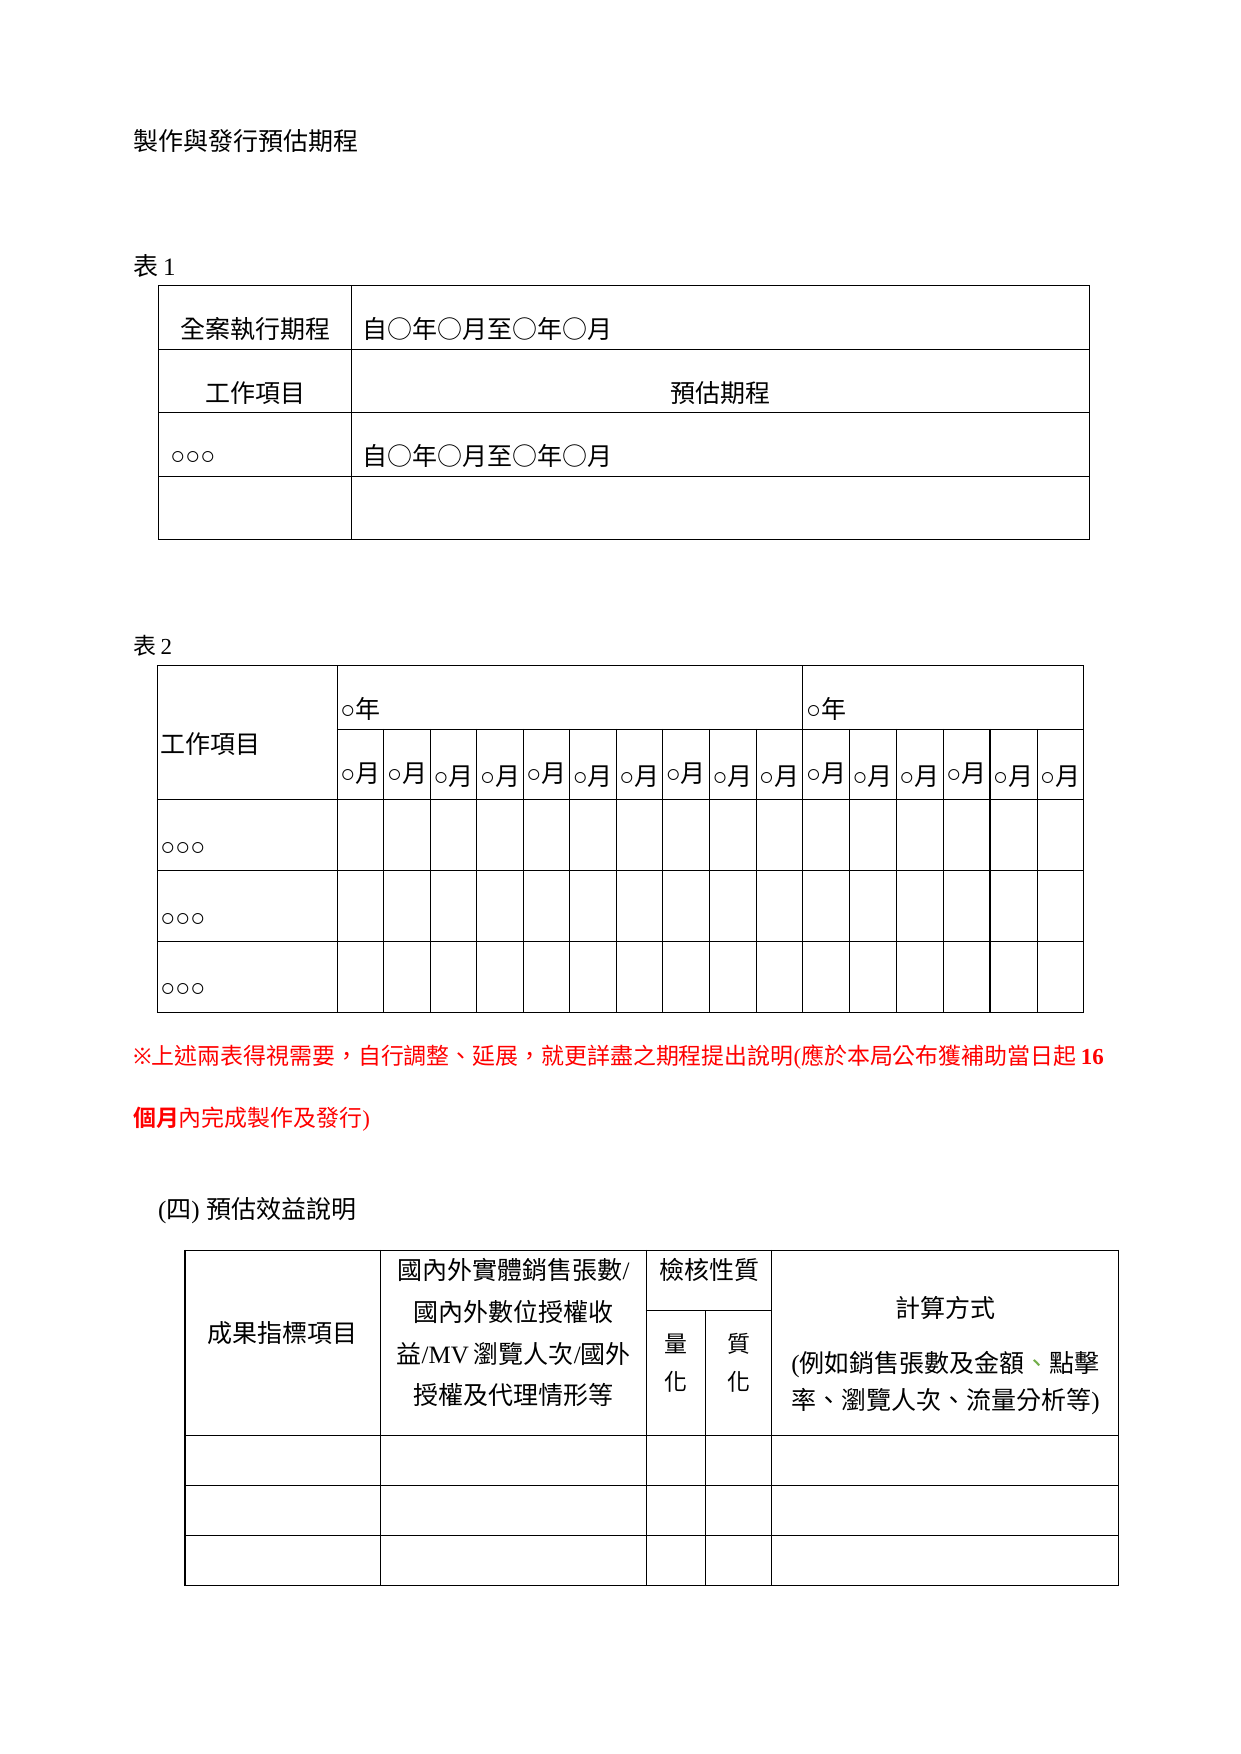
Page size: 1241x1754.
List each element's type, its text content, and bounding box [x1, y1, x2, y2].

table_cell [186, 1536, 380, 1585]
table_cell [850, 800, 896, 870]
table_cell 自○年○月至○年○月 [352, 413, 1089, 476]
table_cell [570, 871, 616, 941]
table_cell [850, 871, 896, 941]
subtitle (四) 預估效益說明 [133, 1189, 1107, 1226]
table_cell [617, 871, 662, 941]
table_header ○年 [803, 666, 1083, 729]
table_cell [897, 800, 943, 870]
table_cell ○月 [617, 730, 662, 799]
table_cell [772, 1536, 1118, 1585]
text 表2 [133, 603, 1107, 665]
table_cell [803, 800, 849, 870]
table_cell ○月 [570, 730, 616, 799]
table_header 計算方式 (例如銷售張數及金額、點擊率、瀏覽人次、流量分析等) [772, 1251, 1118, 1435]
table_cell 量化 [647, 1311, 705, 1435]
table_header 成果指標項目 [186, 1251, 380, 1435]
text 表1 [133, 222, 1107, 285]
table_cell ○○○ [158, 871, 337, 941]
table_cell [384, 871, 430, 941]
table_cell [991, 871, 1037, 941]
table_cell [384, 800, 430, 870]
table_cell [1038, 942, 1083, 1012]
table_cell [524, 871, 569, 941]
table_header 工作項目 [158, 666, 337, 799]
table_cell [338, 871, 383, 941]
table_cell [757, 800, 802, 870]
table_cell [647, 1486, 705, 1535]
table_cell [384, 942, 430, 1012]
table_cell [352, 477, 1089, 539]
table_cell 質化 [706, 1311, 771, 1435]
table_cell [477, 800, 523, 870]
table_cell [663, 942, 709, 1012]
table_cell [991, 942, 1037, 1012]
table_cell ○月 [803, 730, 849, 799]
table_cell ○月 [338, 730, 383, 799]
table_cell [1038, 800, 1083, 870]
table_cell 預估期程 [352, 350, 1089, 412]
table_cell ○月 [897, 730, 943, 799]
table_cell [186, 1436, 380, 1485]
table_cell ○○○ [158, 800, 337, 870]
table_cell ○月 [944, 730, 989, 799]
table_header 自○年○月至○年○月 [352, 286, 1089, 348]
table_cell [617, 942, 662, 1012]
table_cell [338, 800, 383, 870]
table_cell ○○○ [159, 413, 351, 476]
table_cell [706, 1436, 771, 1485]
table_cell [897, 871, 943, 941]
table_cell [944, 942, 989, 1012]
table_header 檢核性質 [647, 1251, 771, 1310]
table_cell ○月 [477, 730, 523, 799]
table_cell [944, 871, 989, 941]
table_cell [991, 800, 1037, 870]
table_cell [524, 800, 569, 870]
table_cell ○○○ [158, 942, 337, 1012]
table_cell ○月 [757, 730, 802, 799]
table_cell [663, 800, 709, 870]
text ※上述兩表得視需要，自行調整、延展，就更詳盡之期程提出說明(應於本局公布獲補助當日起16個月內完成製作及發行) [133, 1013, 1107, 1138]
table_cell [772, 1436, 1118, 1485]
table_cell [647, 1436, 705, 1485]
table_cell [431, 871, 476, 941]
table_header 國內外實體銷售張數/國內外數位授權收益/MV瀏覽人次/國外授權及代理情形等 [381, 1251, 646, 1435]
table_cell [186, 1486, 380, 1535]
table_cell [710, 871, 756, 941]
table_cell [381, 1486, 646, 1535]
table_cell [570, 800, 616, 870]
table_cell [524, 942, 569, 1012]
table_cell [159, 477, 351, 539]
table_cell [897, 942, 943, 1012]
table_cell ○月 [710, 730, 756, 799]
table_cell ○月 [991, 730, 1037, 799]
table_cell [772, 1486, 1118, 1535]
table_cell [1038, 871, 1083, 941]
table_cell ○月 [384, 730, 430, 799]
table_cell [431, 800, 476, 870]
table_cell [757, 871, 802, 941]
table_cell [663, 871, 709, 941]
table_cell [570, 942, 616, 1012]
table_cell [431, 942, 476, 1012]
table_cell [477, 942, 523, 1012]
table_cell [803, 871, 849, 941]
table_cell [381, 1536, 646, 1585]
table_cell [647, 1536, 705, 1585]
text 製作與發行預估期程 [133, 97, 1107, 160]
table_cell [381, 1436, 646, 1485]
table_header 全案執行期程 [159, 286, 351, 348]
table_cell ○月 [663, 730, 709, 799]
table_cell [710, 800, 756, 870]
table_cell [338, 942, 383, 1012]
table_cell [757, 942, 802, 1012]
table_cell [850, 942, 896, 1012]
table_cell [803, 942, 849, 1012]
table_header ○年 [338, 666, 802, 729]
table_cell [944, 800, 989, 870]
table_cell ○月 [1038, 730, 1083, 799]
table_cell [706, 1486, 771, 1535]
table_cell ○月 [850, 730, 896, 799]
table_cell ○月 [524, 730, 569, 799]
table_cell ○月 [431, 730, 476, 799]
table_cell [617, 800, 662, 870]
table_cell 工作項目 [159, 350, 351, 412]
table_cell [706, 1536, 771, 1585]
table_cell [710, 942, 756, 1012]
table_cell [477, 871, 523, 941]
